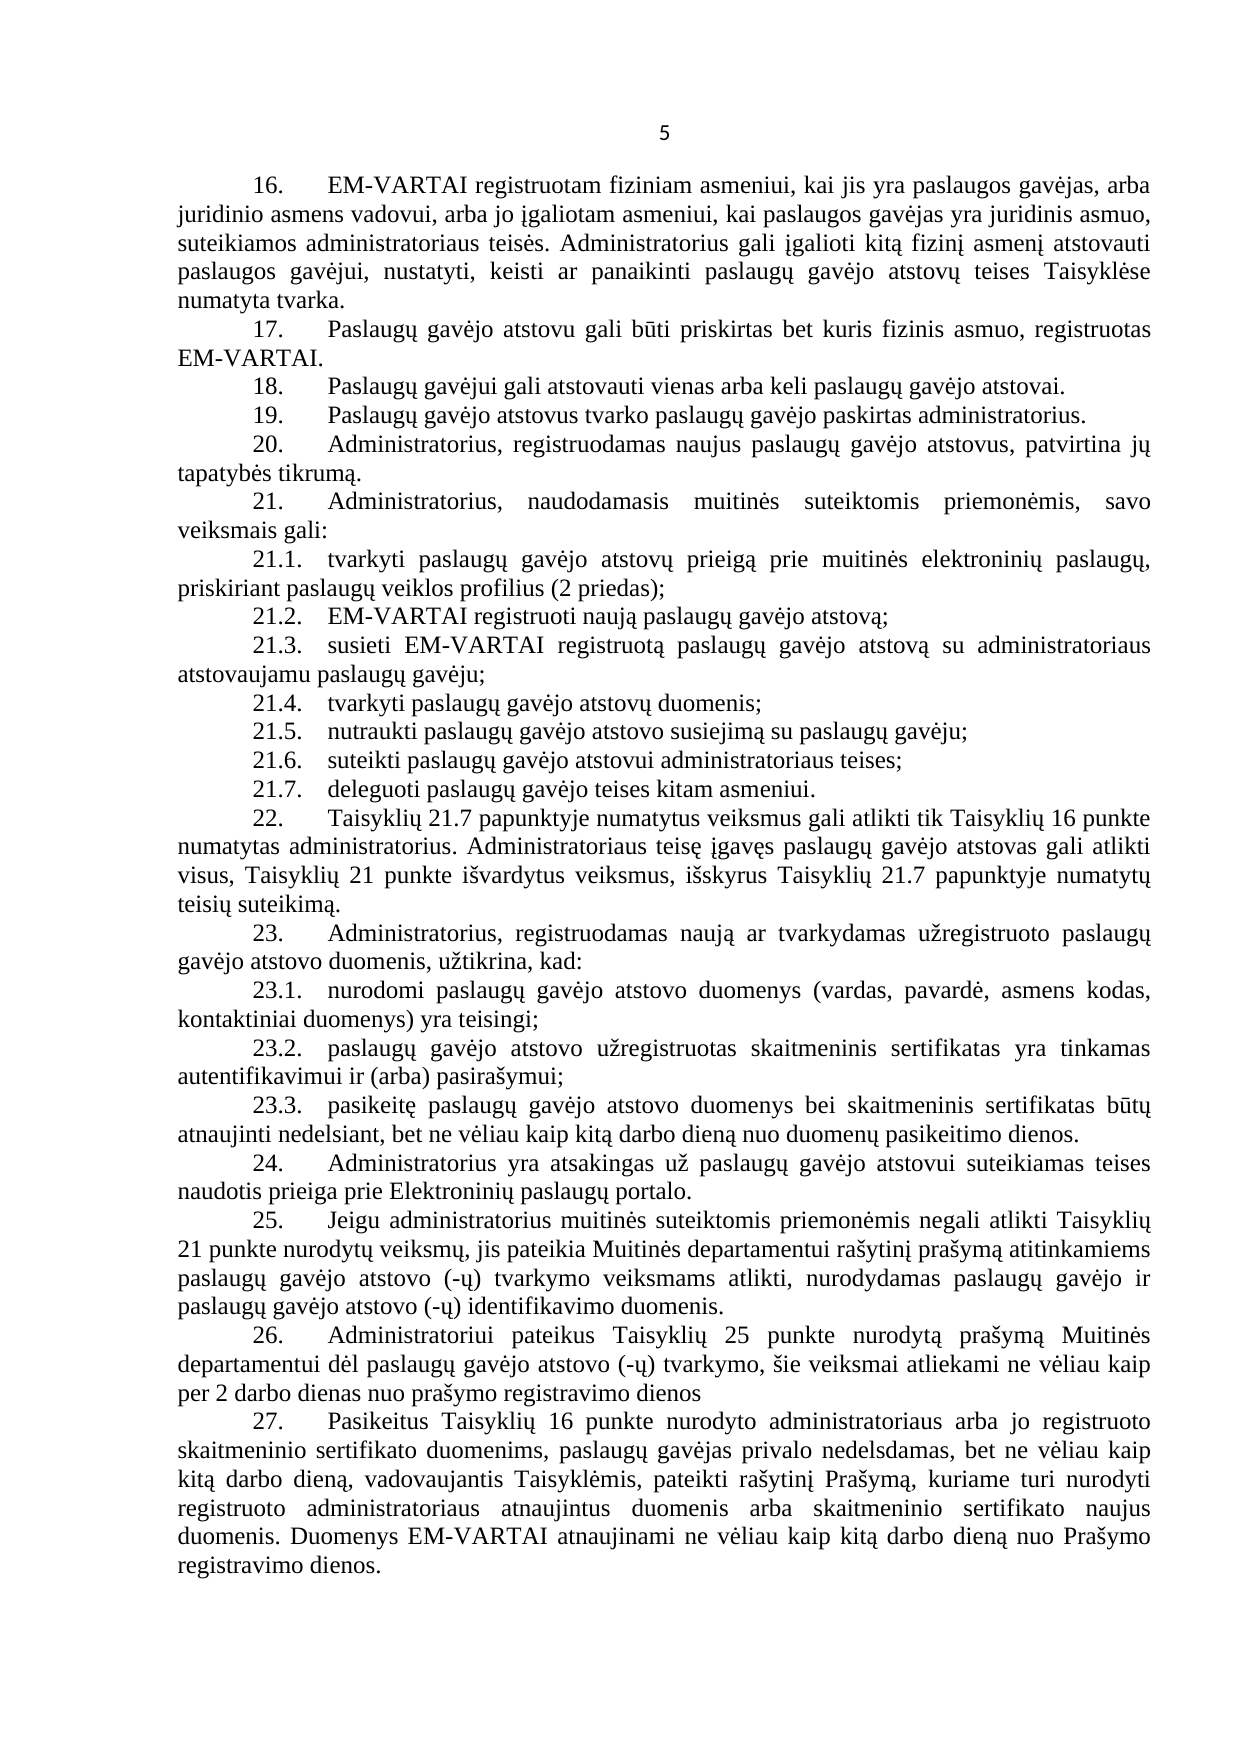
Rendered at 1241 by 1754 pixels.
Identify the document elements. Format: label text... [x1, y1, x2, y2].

text 21.4. tvarkyti paslaugų gavėjo atstovų duomenis; [177, 688, 1152, 716]
text 24. Administratorius yra atsakingas už paslaugų gavėjo atstovui suteikiamas teises naudotis prieiga prie Elektroninių paslaugų portalo. [177, 1148, 1152, 1205]
text 21.2. EM-VARTAI registruoti naują paslaugų gavėjo atstovą; [177, 601, 1152, 630]
text 25. Jeigu administratorius muitinės suteiktomis priemonėmis negali atlikti Taisyklių 21 punkte nurodytų veiksmų, jis pateikia Muitinės departamentui rašytinį prašymą atitinkamiems paslaugų gavėjo atstovo (-ų) tvarkymo veiksmams atlikti, nurodydamas paslaugų gavėjo ir paslaugų gavėjo atstovo (-ų) identifikavimo duomenis. [177, 1205, 1152, 1320]
text 23.2. paslaugų gavėjo atstovo užregistruotas skaitmeninis sertifikatas yra tinkamas autentifikavimui ir (arba) pasirašymui; [177, 1033, 1152, 1090]
text 17. Paslaugų gavėjo atstovu gali būti priskirtas bet kuris fizinis asmuo, registruotas EM-VARTAI. [177, 314, 1152, 371]
text 23.1. nurodomi paslaugų gavėjo atstovo duomenys (vardas, pavardė, asmens kodas, kontaktiniai duomenys) yra teisingi; [177, 975, 1152, 1033]
text 21.7. deleguoti paslaugų gavėjo teises kitam asmeniui. [177, 774, 1152, 803]
text 16. EM-VARTAI registruotam fiziniam asmeniui, kai jis yra paslaugos gavėjas, arba juridinio asmens vadovui, arba jo įgaliotam asmeniui, kai paslaugos gavėjas yra juridinis asmuo, suteikiamos administratoriaus teisės. Administratorius gali įgalioti kitą fizinį asmenį atstovauti paslaugos gavėjui, nustatyti, keisti ar panaikinti paslaugų gavėjo atstovų teises Taisyklėse numatyta tvarka. [177, 170, 1152, 314]
text 27. Pasikeitus Taisyklių 16 punkte nurodyto administratoriaus arba jo registruoto skaitmeninio sertifikato duomenims, paslaugų gavėjas privalo nedelsdamas, bet ne vėliau kaip kitą darbo dieną, vadovaujantis Taisyklėmis, pateikti rašytinį Prašymą, kuriame turi nurodyti registruoto administratoriaus atnaujintus duomenis arba skaitmeninio sertifikato naujus duomenis. Duomenys EM-VARTAI atnaujinami ne vėliau kaip kitą darbo dieną nuo Prašymo registravimo dienos. [177, 1406, 1152, 1579]
text 26. Administratoriui pateikus Taisyklių 25 punkte nurodytą prašymą Muitinės departamentui dėl paslaugų gavėjo atstovo (-ų) tvarkymo, šie veiksmai atliekami ne vėliau kaip per 2 darbo dienas nuo prašymo registravimo dienos [177, 1320, 1152, 1406]
text 23. Administratorius, registruodamas naują ar tvarkydamas užregistruoto paslaugų gavėjo atstovo duomenis, užtikrina, kad: [177, 918, 1152, 975]
text 21. Administratorius, naudodamasis muitinės suteiktomis priemonėmis, savo veiksmais gali: [177, 486, 1152, 544]
text 19. Paslaugų gavėjo atstovus tvarko paslaugų gavėjo paskirtas administratorius. [177, 400, 1152, 429]
text 21.1. tvarkyti paslaugų gavėjo atstovų prieigą prie muitinės elektroninių paslaugų, priskiriant paslaugų veiklos profilius (2 priedas); [177, 544, 1152, 601]
text 21.3. susieti EM-VARTAI registruotą paslaugų gavėjo atstovą su administratoriaus atstovaujamu paslaugų gavėju; [177, 630, 1152, 688]
text 21.5. nutraukti paslaugų gavėjo atstovo susiejimą su paslaugų gavėju; [177, 716, 1152, 745]
text 23.3. pasikeitę paslaugų gavėjo atstovo duomenys bei skaitmeninis sertifikatas būtų atnaujinti nedelsiant, bet ne vėliau kaip kitą darbo dieną nuo duomenų pasikeitimo dienos. [177, 1090, 1152, 1148]
text 20. Administratorius, registruodamas naujus paslaugų gavėjo atstovus, patvirtina jų tapatybės tikrumą. [177, 429, 1152, 486]
text 22. Taisyklių 21.7 papunktyje numatytus veiksmus gali atlikti tik Taisyklių 16 punkte numatytas administratorius. Administratoriaus teisę įgavęs paslaugų gavėjo atstovas gali atlikti visus, Taisyklių 21 punkte išvardytus veiksmus, išskyrus Taisyklių 21.7 papunktyje numatytų teisių suteikimą. [177, 803, 1152, 918]
text 18. Paslaugų gavėjui gali atstovauti vienas arba keli paslaugų gavėjo atstovai. [177, 371, 1152, 400]
text 21.6. suteikti paslaugų gavėjo atstovui administratoriaus teises; [177, 745, 1152, 774]
